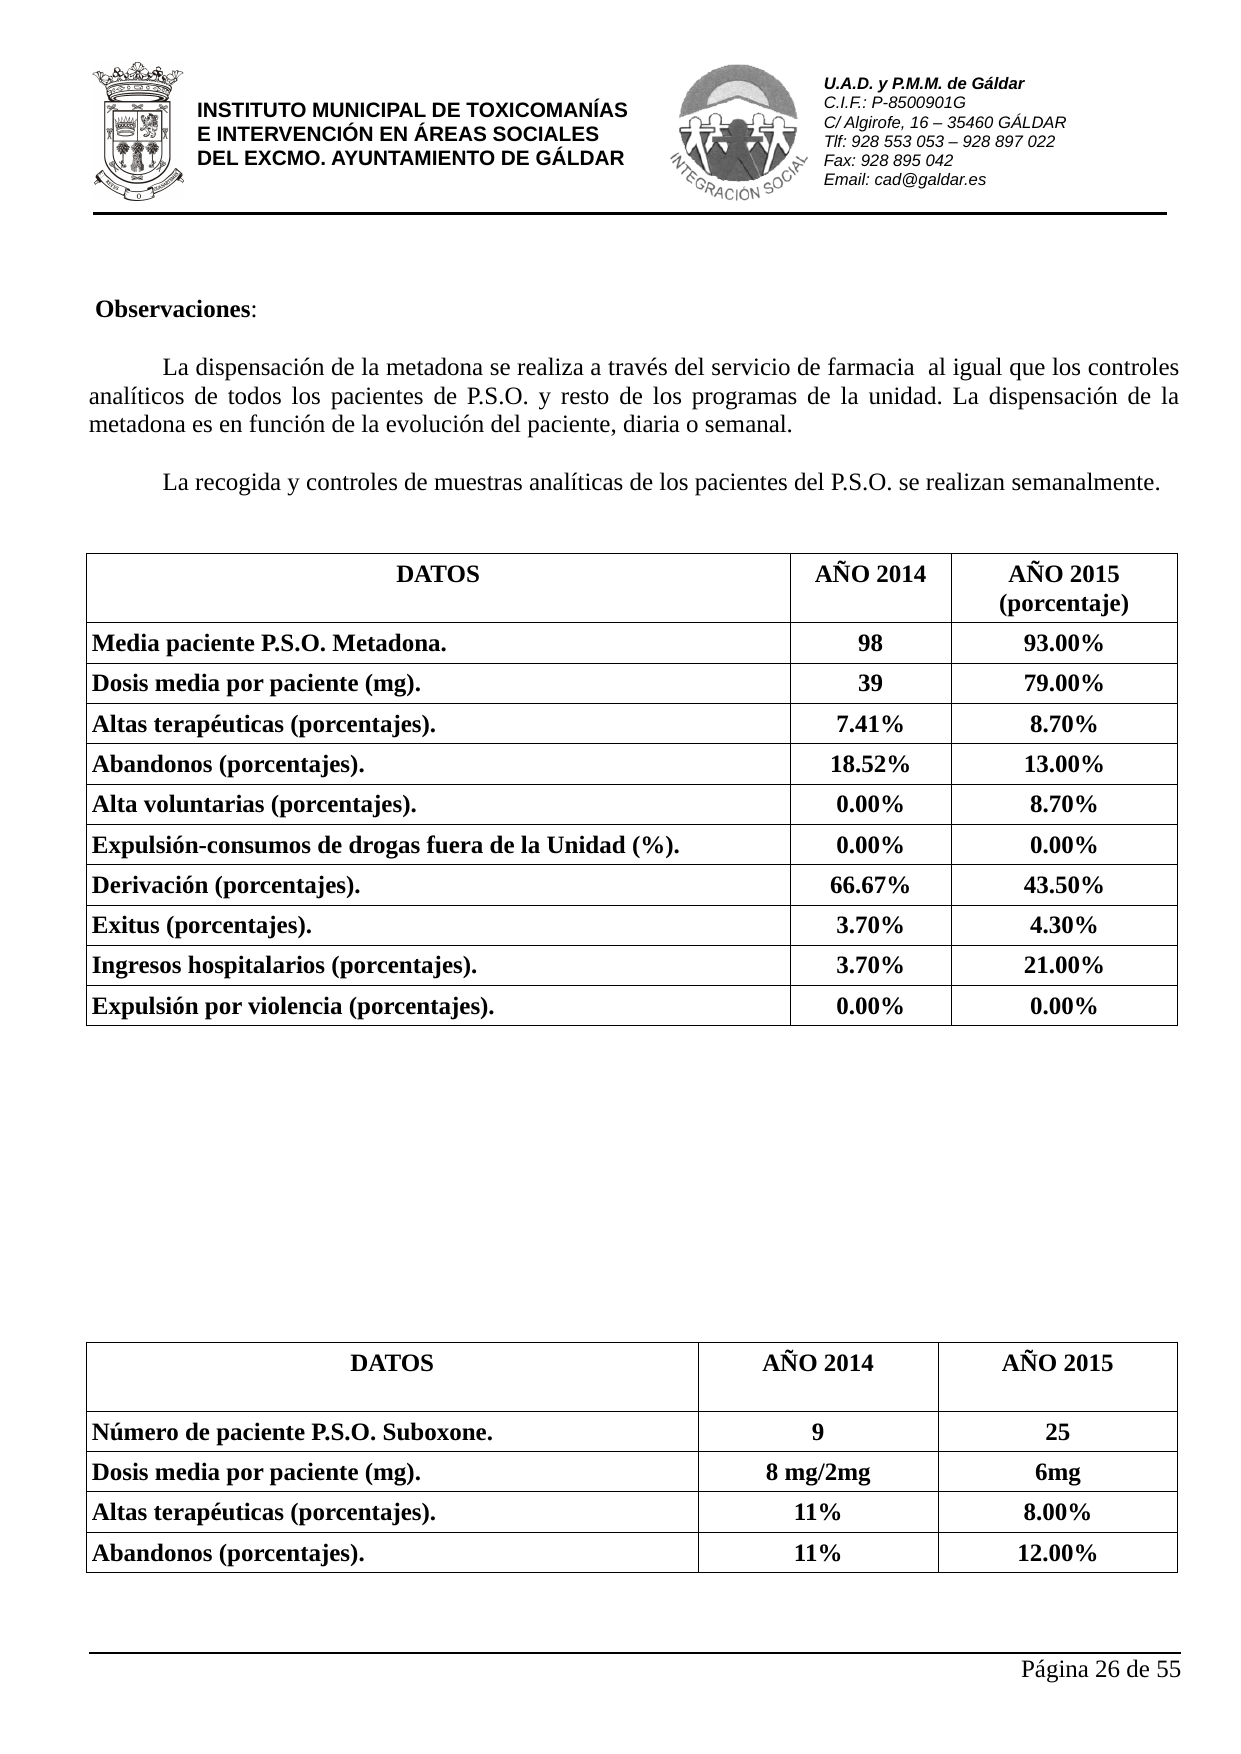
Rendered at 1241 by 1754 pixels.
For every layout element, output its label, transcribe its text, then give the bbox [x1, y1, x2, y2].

table_cell Abandonos (porcentajes). [87, 744, 790, 783]
table_cell Derivación (porcentajes). [87, 865, 790, 904]
table_header AÑO 2014 [699, 1343, 938, 1411]
table_cell Exitus (porcentajes). [87, 906, 790, 945]
table_cell Expulsión por violencia (porcentajes). [87, 986, 790, 1025]
text Observaciones: [88, 294, 1181, 323]
table_cell 18,52% [791, 744, 951, 783]
picture [92, 62, 184, 201]
table_cell Ingresos hospitalarios (porcentajes). [87, 946, 790, 985]
table_cell 11% [699, 1492, 938, 1532]
table_cell 8,00% [939, 1492, 1177, 1532]
table_cell 0,00% [952, 825, 1177, 864]
table_cell Expulsión-consumos de drogas fuera de la Unidad (%). [87, 825, 790, 864]
table_cell Altas terapéuticas (porcentajes). [87, 1492, 698, 1532]
table_cell 43,50% [952, 865, 1177, 904]
table_cell 25 [939, 1412, 1177, 1451]
table_cell 98 [791, 623, 951, 663]
table_cell Altas terapéuticas (porcentajes). [87, 704, 790, 743]
table_cell Dosis media por paciente (mg). [87, 1452, 698, 1491]
table_cell 21,00% [952, 946, 1177, 985]
table_cell 79,00% [952, 664, 1177, 703]
table_cell 39 [791, 664, 951, 703]
table_cell 9 [699, 1412, 938, 1451]
table_header AÑO 2015 [939, 1343, 1177, 1411]
table_cell Número de paciente P.S.O. Suboxone. [87, 1412, 698, 1451]
table_header AÑO 2015 (porcentaje) [952, 554, 1177, 622]
table_cell Abandonos (porcentajes). [87, 1533, 698, 1572]
table_cell Dosis media por paciente (mg). [87, 664, 790, 703]
table_header DATOS [87, 554, 790, 622]
table_cell 12,00% [939, 1533, 1177, 1572]
table_cell 0,00% [791, 785, 951, 824]
table_header AÑO 2014 [791, 554, 951, 622]
table_cell 3,70% [791, 906, 951, 945]
table_cell 0,00% [791, 986, 951, 1025]
table_cell 4,30% [952, 906, 1177, 945]
table_cell 8,70% [952, 704, 1177, 743]
table_cell 8,70% [952, 785, 1177, 824]
table_cell Alta voluntarias (porcentajes). [87, 785, 790, 824]
table_cell 66,67% [791, 865, 951, 904]
table_header DATOS [87, 1343, 698, 1411]
table_cell 8 mg/2mg [699, 1452, 938, 1491]
table_cell Media paciente P.S.O. Metadona. [87, 623, 790, 663]
table_cell 6mg [939, 1452, 1177, 1491]
table_cell 7,41% [791, 704, 951, 743]
table_cell 3,70% [791, 946, 951, 985]
table_cell 93,00% [952, 623, 1177, 663]
table_cell 0,00% [791, 825, 951, 864]
table_cell 0,00% [952, 986, 1177, 1025]
table_cell 11% [699, 1533, 938, 1572]
table_cell 13,00% [952, 744, 1177, 783]
text La recogida y controles de muestras analíticas de los pacientes del P.S.O. se realizan semanalmente. [88, 467, 1181, 496]
text La dispensación de la metadona se realiza a través del servicio de farmacia al igual que los controles analíticos de todos los pacientes de P.S.O. y resto de los programas de la unidad. La dispensación de la metadona es en función de la evolución del paciente, diaria o semanal. [88, 352, 1181, 438]
